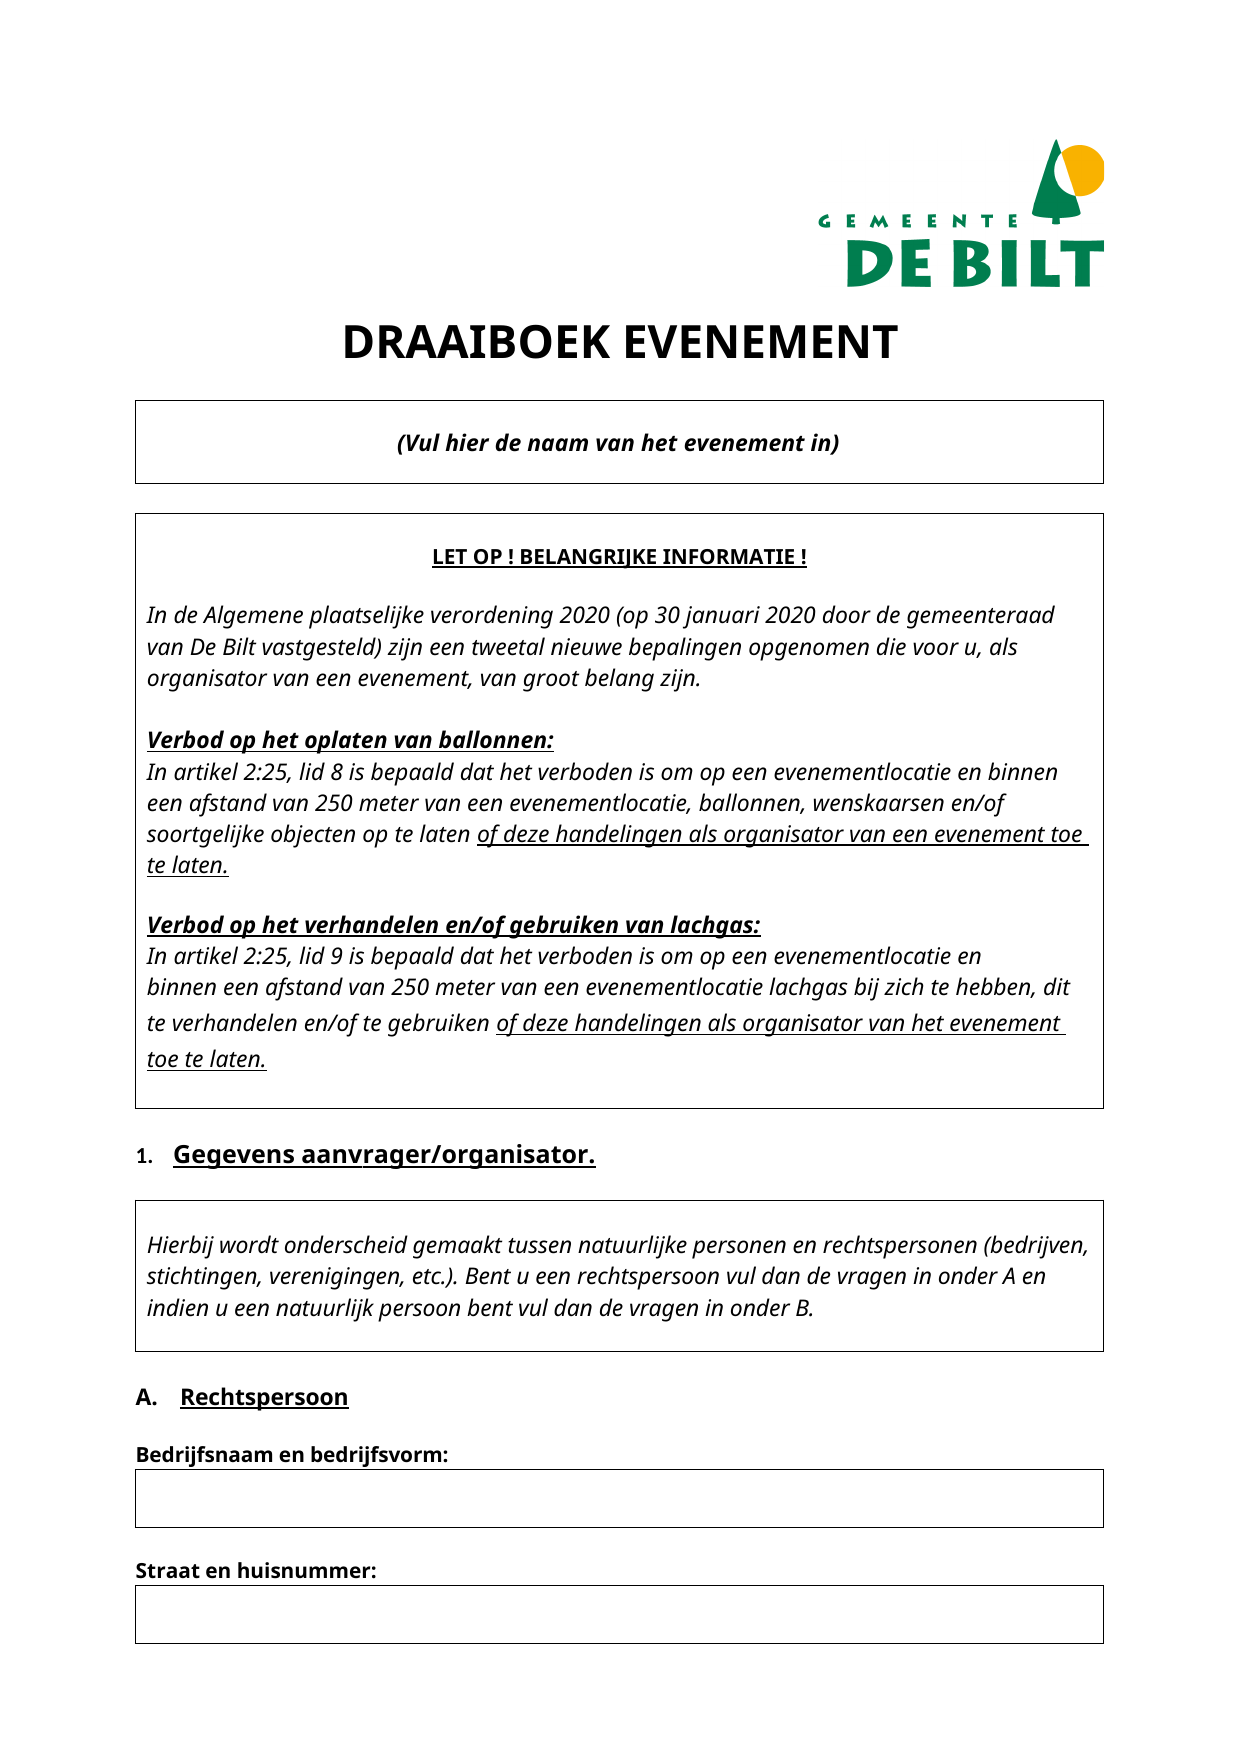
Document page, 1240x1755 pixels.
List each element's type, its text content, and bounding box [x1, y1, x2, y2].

text Bedrijfsnaam en bedrijfsvorm: [135, 1440, 1104, 1469]
table_header [136, 1586, 1103, 1643]
text Straat en huisnummer: [135, 1556, 1104, 1585]
list Gegevens aanvrager/organisator. [135, 1137, 1104, 1171]
text DRAAIBOEK EVENEMENT [135, 309, 1104, 372]
list Rechtspersoon [135, 1381, 1104, 1412]
table_header LET OP ! BELANGRIJKE INFORMATIE ! In de Algemene plaatselijke verordening 2020 (op 30 januari 2020 door de gemeenteraad van De Bilt vastgesteld) zijn een tweetal nieuwe bepalingen opgenomen die voor u, als organisator van een evenement, van groot belang zijn. Verbod op het oplaten van ballonnen: In artikel 2:25, lid 8 is bepaald dat het verboden is om op een evenementlocatie en binnen een afstand van 250 meter van een evenementlocatie, ballonnen, wenskaarsen en/of soortgelijke objecten op te laten of deze handelingen als organisator van een evenement toe te laten. Verbod op het verhandelen en/of gebruiken van lachgas: In artikel 2:25, lid 9 is bepaald dat het verboden is om op een evenementlocatie en binnen een afstand van 250 meter van een evenementlocatie lachgas bij zich te hebben, dit te verhandelen en/of te gebruiken of deze handelingen als organisator van het evenement toe te laten. [136, 514, 1103, 1108]
table_header Hierbij wordt onderscheid gemaakt tussen natuurlijke personen en rechtspersonen (bedrijven, stichtingen, verenigingen, etc.). Bent u een rechtspersoon vul dan de vragen in onder A en indien u een natuurlijk persoon bent vul dan de vragen in onder B. [136, 1201, 1103, 1351]
table_header [136, 1470, 1103, 1527]
table_header (Vul hier de naam van het evenement in) [136, 401, 1103, 483]
